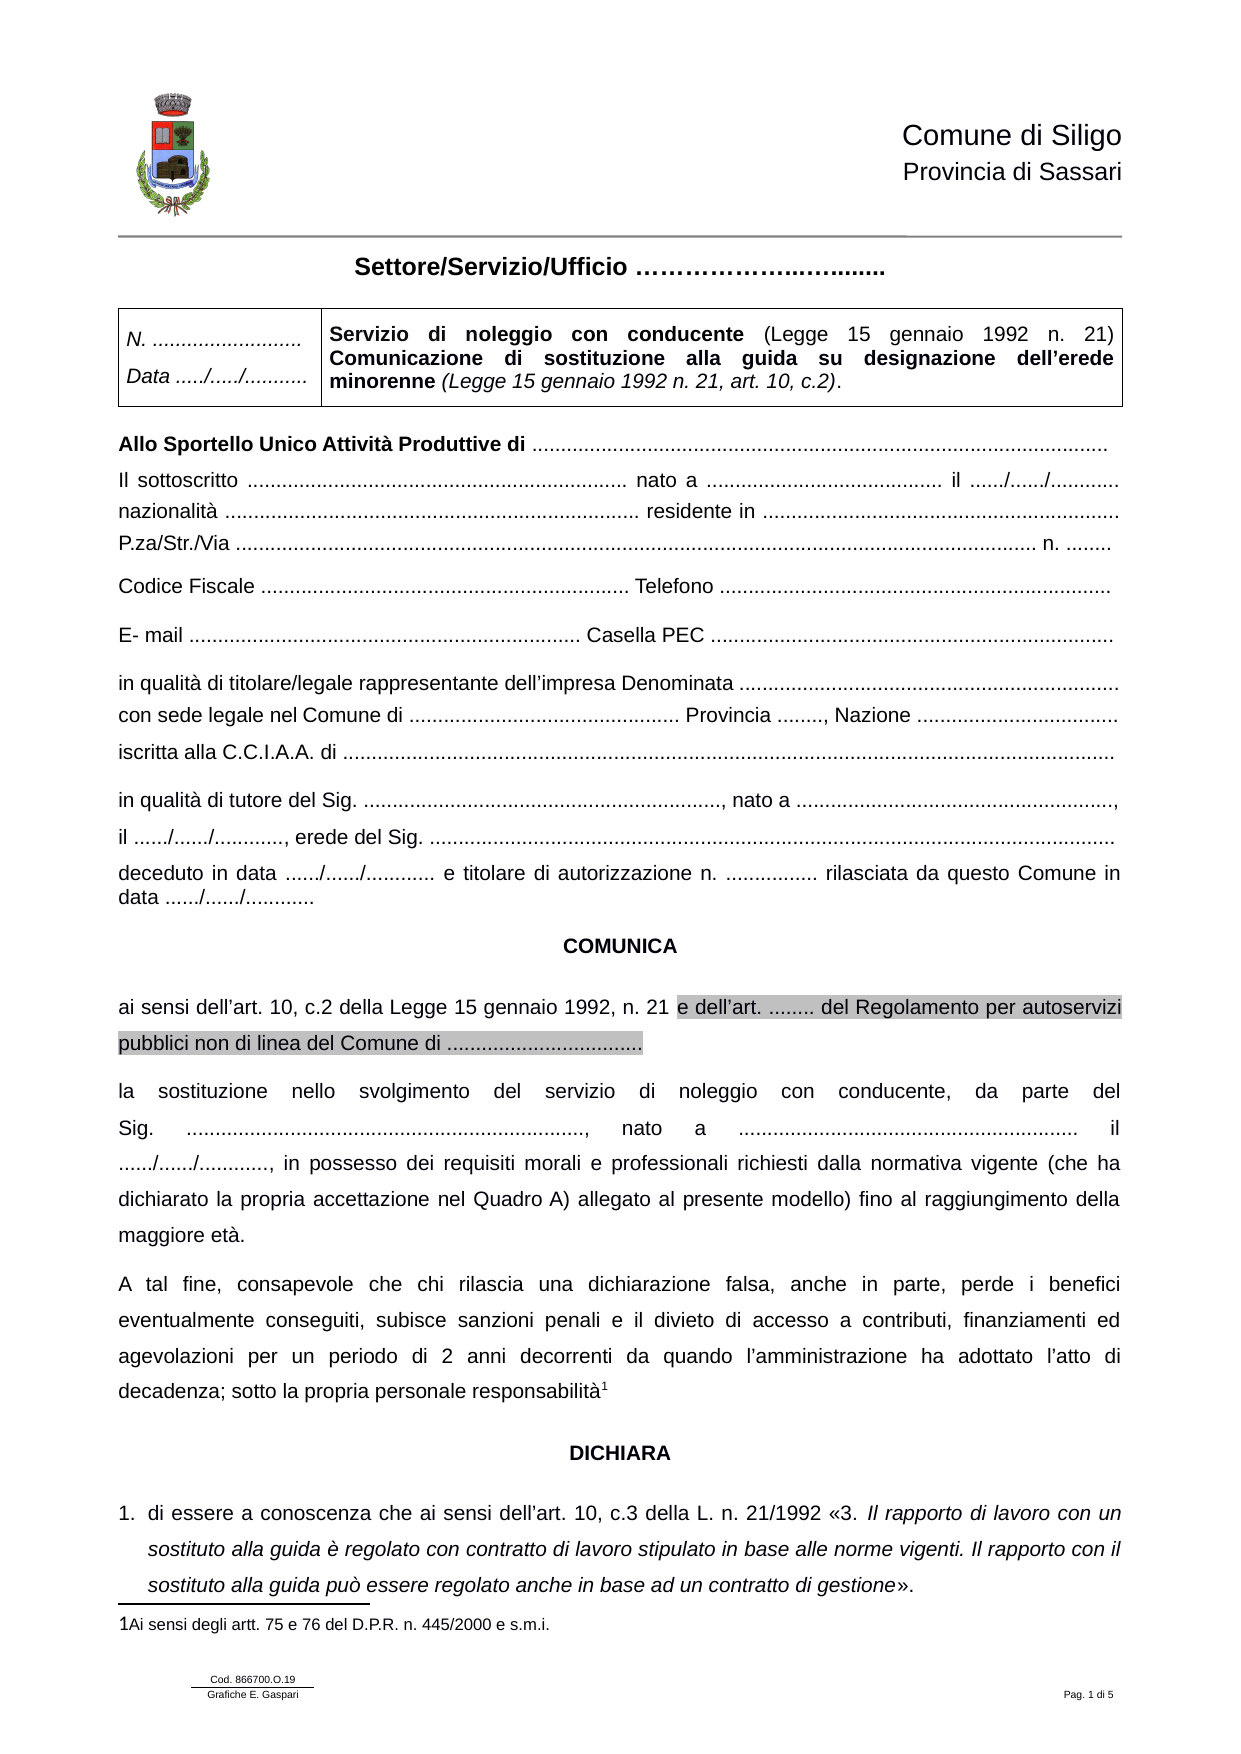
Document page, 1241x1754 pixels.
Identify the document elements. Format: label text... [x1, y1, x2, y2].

text in qualità di titolare/legale rappresentante dell’impresa Denominata .................................................................. [118, 671, 1122, 695]
text Allo Sportello Unico Attività Produttive di .................................................................................................... [118, 432, 1122, 456]
text COMUNICA [118, 934, 1122, 958]
text Comune di Siligo [224, 118, 1122, 152]
table_header N. .......................... Data ...../...../........... [119, 309, 321, 406]
text in qualità di tutore del Sig. .............................................................., nato a ......................................................., [118, 788, 1122, 812]
text Settore/Servizio/Ufficio ………………...…........ [118, 252, 1122, 281]
list di essere a conoscenza che ai sensi dell’art. 10, c.3 della L. n. 21/1992 «3. Il rapporto di lavoro con un sostituto alla guida è regolato con contratto di lavoro stipulato in base alle norme vigenti. Il rapporto con il sostituto alla guida può essere regolato anche in base ad un contratto di gestione». [118, 1501, 1122, 1597]
text la sostituzione nello svolgimento del servizio di noleggio con conducente, da parte del Sig. ....................................................................., nato a ........................................................... il ....../....../............, in possesso dei requisiti morali e professionali richiesti dalla normativa vigente (che ha dichiarato la propria accettazione nel Quadro A) allegato al presente modello) fino al raggiungimento della maggiore età. [118, 1079, 1122, 1247]
table_header Servizio di noleggio con conducente (Legge 15 gennaio 1992 n. 21) Comunicazione di sostituzione alla guida su designazione dell’erede minorenne (Legge 15 gennaio 1992 n. 21, art. 10, c.2). [322, 309, 1122, 406]
text il ....../....../............, erede del Sig. ....................................................................................................................... [118, 825, 1122, 849]
text iscritta alla C.C.I.A.A. di ...................................................................................................................................... [118, 740, 1122, 764]
text ai sensi dell’art. 10, c.2 della Legge 15 gennaio 1992, n. 21 e dell’art. ........ del Regolamento per autoservizi pubblici non di linea del Comune di .................................. [118, 995, 1122, 1055]
picture [122, 87, 224, 219]
text Ai sensi degli artt. 75 e 76 del D.P.R. n. 445/2000 e s.m.i. [118, 1610, 1122, 1636]
text Provincia di Sassari [224, 157, 1122, 185]
subtitle DICHIARA [118, 1440, 1122, 1464]
text con sede legale nel Comune di ............................................... Provincia ........, Nazione ................................... [118, 703, 1122, 727]
text E- mail .................................................................... Casella PEC ...................................................................... [118, 623, 1122, 647]
text A tal fine, consapevole che chi rilascia una dichiarazione falsa, anche in parte, perde i benefici eventualmente conseguiti, subisce sanzioni penali e il divieto di accesso a contributi, finanziamenti ed agevolazioni per un periodo di 2 anni decorrenti da quando l’amministrazione ha adottato l’atto di decadenza; sotto la propria personale responsabilità [118, 1272, 1122, 1403]
text Codice Fiscale ................................................................ Telefono .................................................................... [118, 574, 1122, 598]
text Il sottoscritto .................................................................. nato a ......................................... il ....../....../............ nazionalità ........................................................................ residente in .............................................................. P.za/Str./Via ........................................................................................................................................... n. ........ [118, 468, 1122, 554]
text deceduto in data ....../....../............ e titolare di autorizzazione n. ................ rilasciata da questo Comune in data ....../....../............ [118, 861, 1122, 909]
